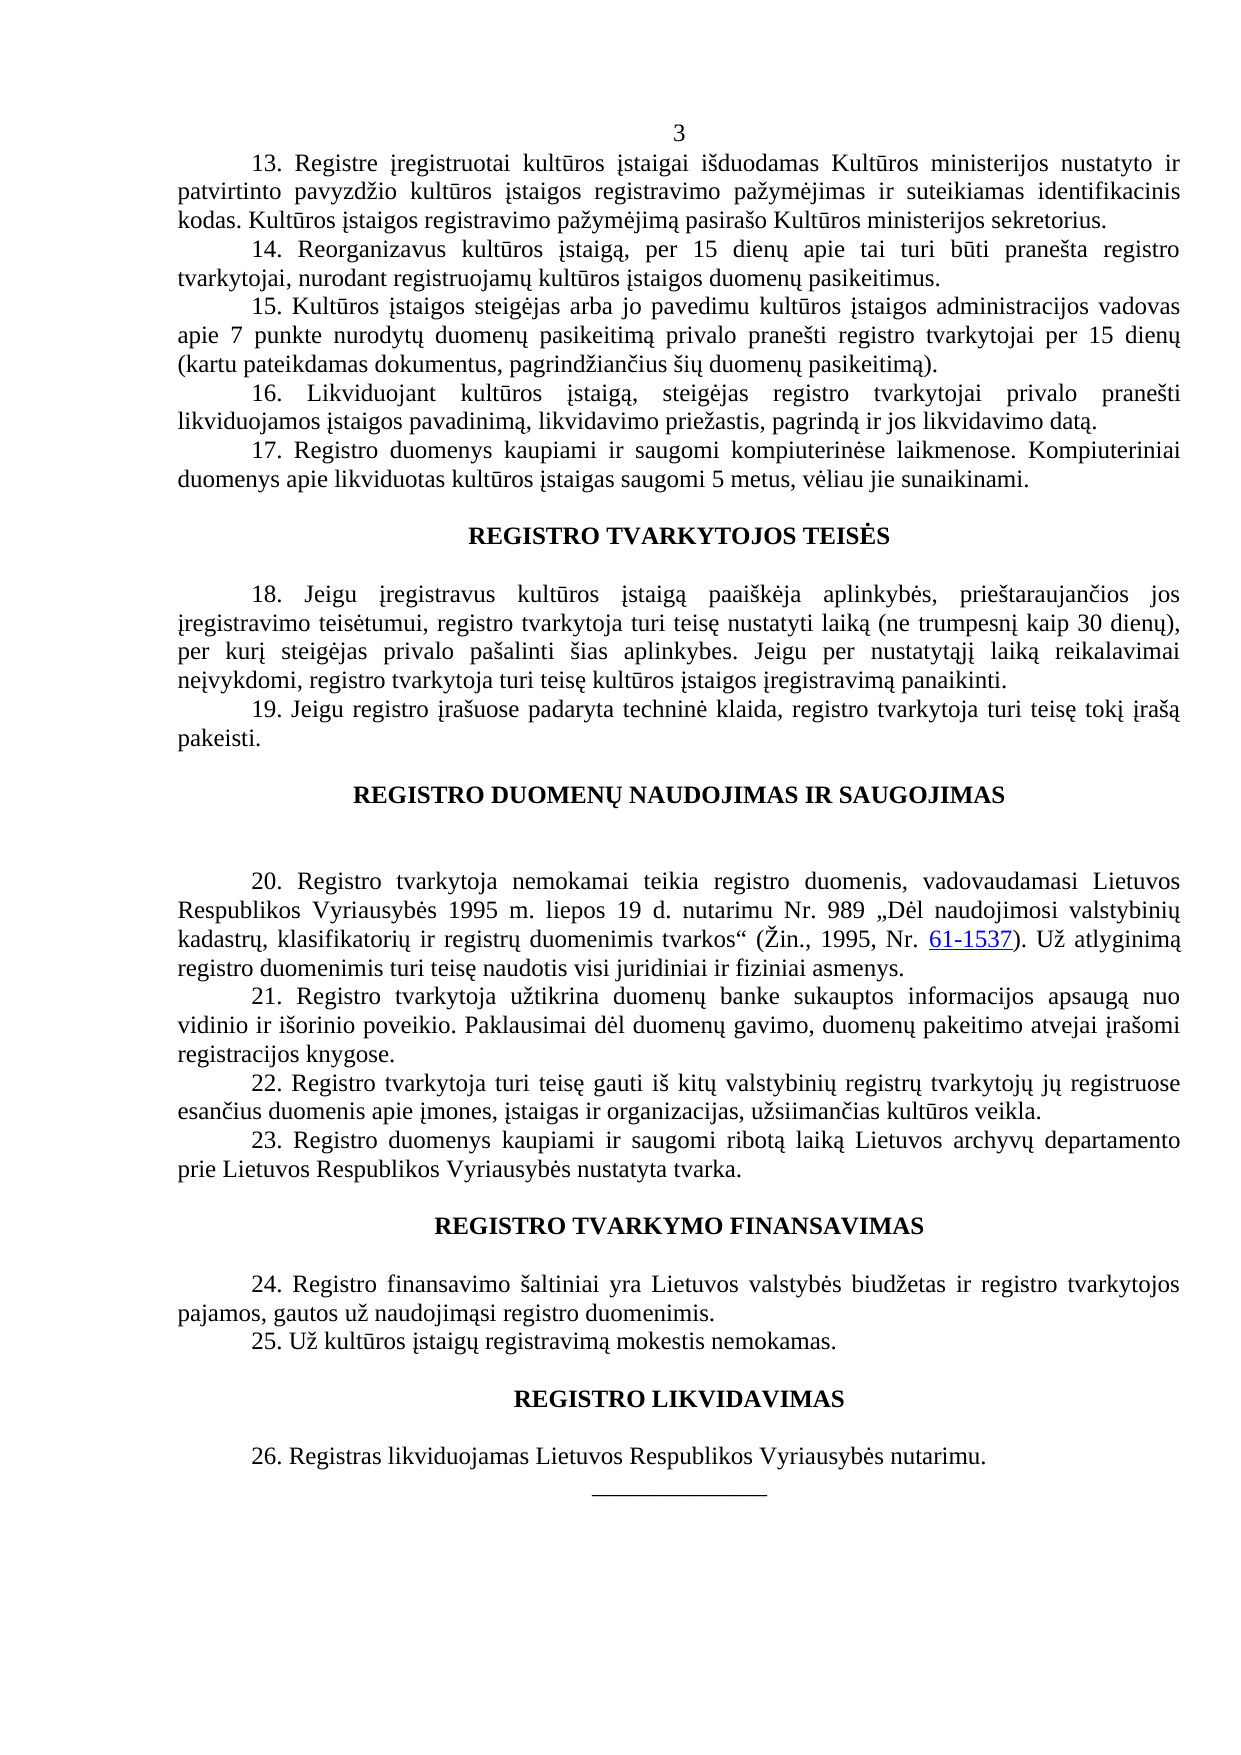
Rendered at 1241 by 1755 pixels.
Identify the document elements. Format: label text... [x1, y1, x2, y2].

text ______________ [177, 1470, 1181, 1499]
text 19. Jeigu registro įrašuose padaryta techninė klaida, registro tvarkytoja turi teisę tokį įrašą pakeisti. [177, 694, 1181, 751]
text REGISTRO LIKVIDAVIMAS [177, 1384, 1181, 1413]
text 26. Registras likviduojamas Lietuvos Respublikos Vyriausybės nutarimu. [177, 1441, 1181, 1470]
text REGISTRO TVARKYTOJOS TEISĖS [177, 521, 1181, 550]
text 21. Registro tvarkytoja užtikrina duomenų banke sukauptos informacijos apsaugą nuo vidinio ir išorinio poveikio. Paklausimai dėl duomenų gavimo, duomenų pakeitimo atvejai įrašomi registracijos knygose. [177, 981, 1181, 1068]
text 22. Registro tvarkytoja turi teisę gauti iš kitų valstybinių registrų tvarkytojų jų registruose esančius duomenis apie įmones, įstaigas ir organizacijas, užsiimančias kultūros veikla. [177, 1068, 1181, 1125]
text 15. Kultūros įstaigos steigėjas arba jo pavedimu kultūros įstaigos administracijos vadovas apie 7 punkte nurodytų duomenų pasikeitimą privalo pranešti registro tvarkytojai per 15 dienų (kartu pateikdamas dokumentus, pagrindžiančius šių duomenų pasikeitimą). [177, 291, 1181, 378]
text 23. Registro duomenys kaupiami ir saugomi ribotą laiką Lietuvos archyvų departamento prie Lietuvos Respublikos Vyriausybės nustatyta tvarka. [177, 1125, 1181, 1183]
text 20. Registro tvarkytoja nemokamai teikia registro duomenis, vadovaudamasi Lietuvos Respublikos Vyriausybės 1995 m. liepos 19 d. nutarimu Nr. 989 „Dėl naudojimosi valstybinių kadastrų, klasifikatorių ir registrų duomenimis tvarkos“ (Žin., 1995, Nr. 61-1537). Už atlyginimą registro duomenimis turi teisę naudotis visi juridiniai ir fiziniai asmenys. [177, 866, 1181, 981]
text 13. Registre įregistruotai kultūros įstaigai išduodamas Kultūros ministerijos nustatyto ir patvirtinto pavyzdžio kultūros įstaigos registravimo pažymėjimas ir suteikiamas identifikacinis kodas. Kultūros įstaigos registravimo pažymėjimą pasirašo Kultūros ministerijos sekretorius. [177, 148, 1181, 234]
text REGISTRO TVARKYMO FINANSAVIMAS [177, 1211, 1181, 1240]
text 24. Registro finansavimo šaltiniai yra Lietuvos valstybės biudžetas ir registro tvarkytojos pajamos, gautos už naudojimąsi registro duomenimis. [177, 1269, 1181, 1326]
text 17. Registro duomenys kaupiami ir saugomi kompiuterinėse laikmenose. Kompiuteriniai duomenys apie likviduotas kultūros įstaigas saugomi 5 metus, vėliau jie sunaikinami. [177, 435, 1181, 493]
text 14. Reorganizavus kultūros įstaigą, per 15 dienų apie tai turi būti pranešta registro tvarkytojai, nurodant registruojamų kultūros įstaigos duomenų pasikeitimus. [177, 234, 1181, 291]
text 25. Už kultūros įstaigų registravimą mokestis nemokamas. [177, 1326, 1181, 1355]
text REGISTRO DUOMENŲ NAUDOJIMAS IR SAUGOJIMAS [177, 780, 1181, 809]
text 16. Likviduojant kultūros įstaigą, steigėjas registro tvarkytojai privalo pranešti likviduojamos įstaigos pavadinimą, likvidavimo priežastis, pagrindą ir jos likvidavimo datą. [177, 378, 1181, 435]
text 18. Jeigu įregistravus kultūros įstaigą paaiškėja aplinkybės, prieštaraujančios jos įregistravimo teisėtumui, registro tvarkytoja turi teisę nustatyti laiką (ne trumpesnį kaip 30 dienų), per kurį steigėjas privalo pašalinti šias aplinkybes. Jeigu per nustatytąjį laiką reikalavimai neįvykdomi, registro tvarkytoja turi teisę kultūros įstaigos įregistravimą panaikinti. [177, 579, 1181, 694]
